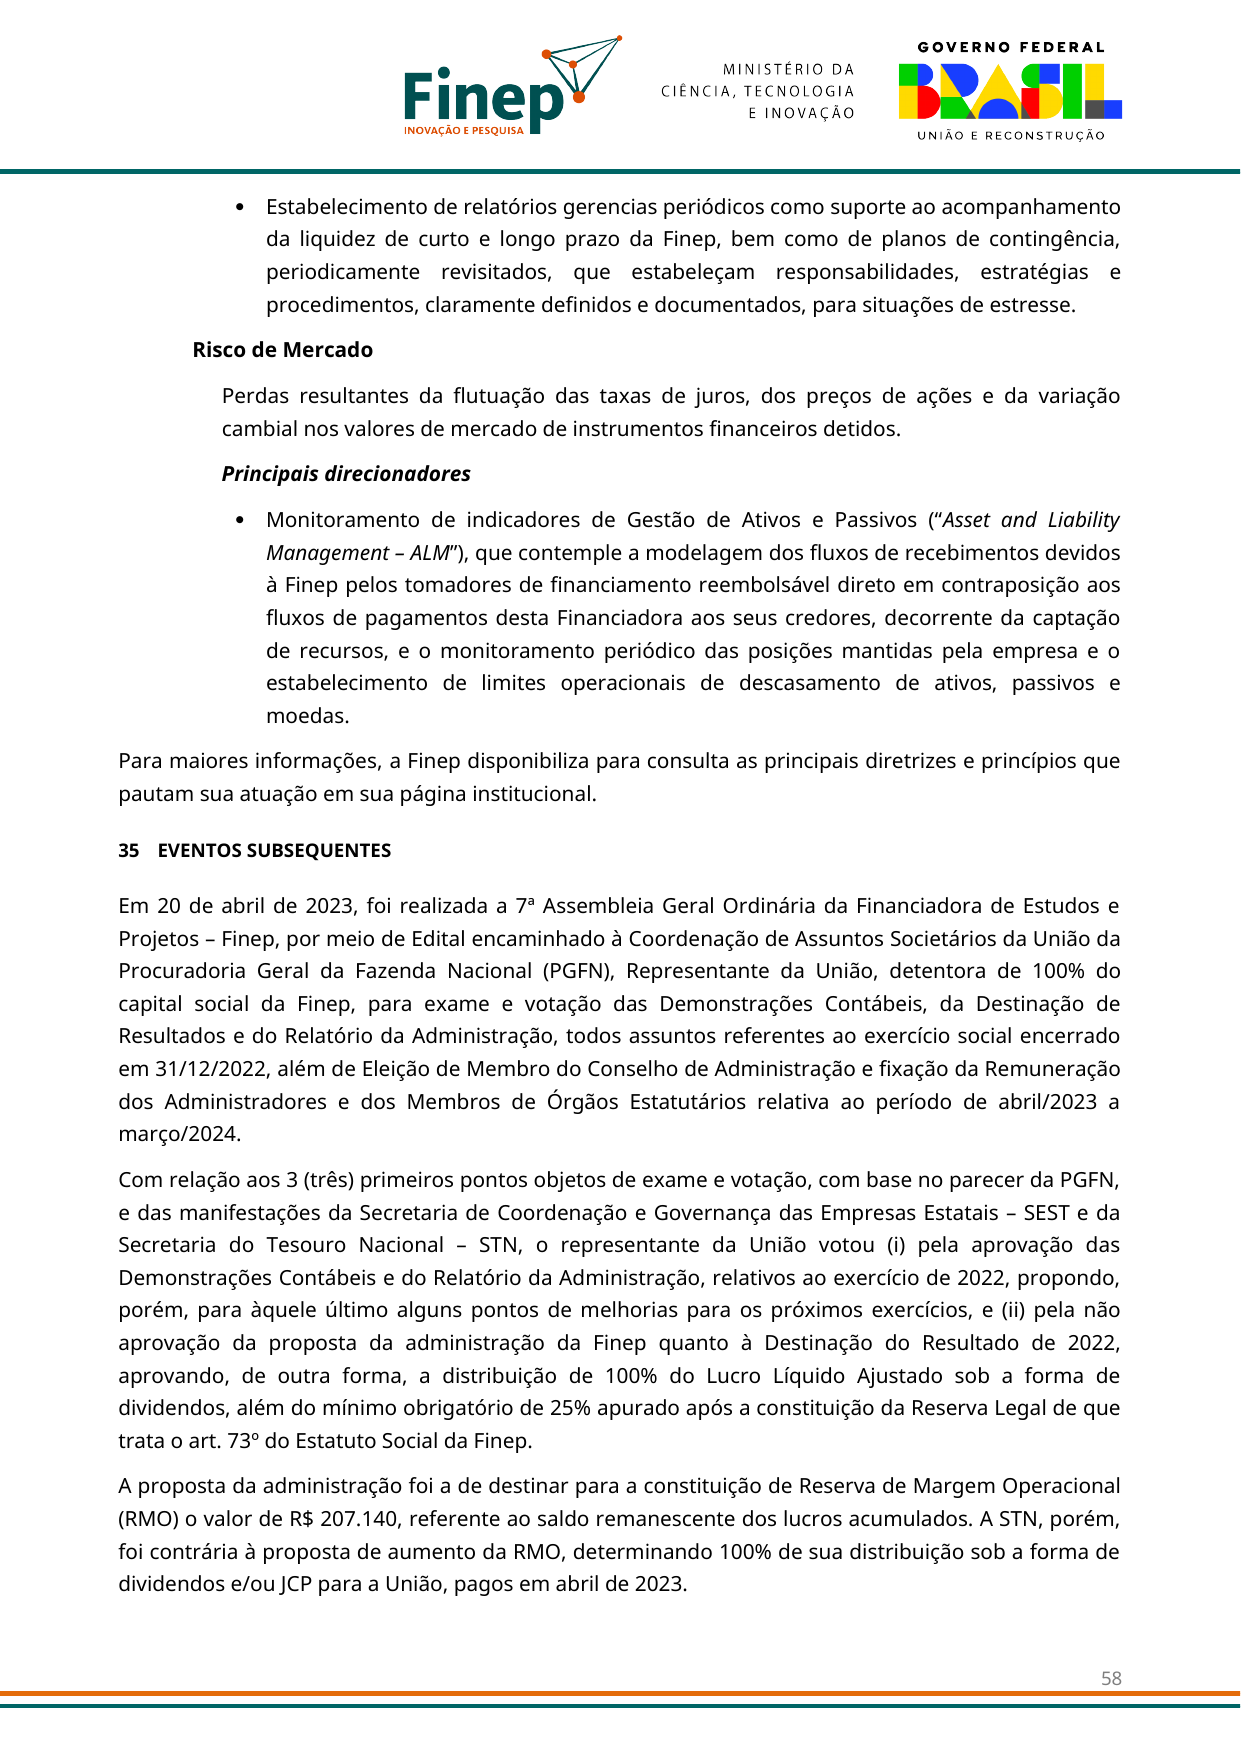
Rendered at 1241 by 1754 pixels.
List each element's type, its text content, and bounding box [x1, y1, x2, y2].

text Principais direcionadores [221, 459, 1122, 488]
subtitle Eventos subsequentes [118, 837, 1122, 862]
text A proposta da administração foi a de destinar para a constituição de Reserva de Margem Operacional (RMO) o valor de R$ 207.140, referente ao saldo remanescente dos lucros acumulados. A STN, porém, foi contrária à proposta de aumento da RMO, determinando 100% de sua distribuição sob a forma de dividendos e/ou JCP para a União, pagos em abril de 2023. [118, 1472, 1122, 1598]
text Risco de Mercado [192, 336, 1122, 364]
text Em 20 de abril de 2023, foi realizada a 7ª Assembleia Geral Ordinária da Financiadora de Estudos e Projetos – Finep, por meio de Edital encaminhado à Coordenação de Assuntos Societários da União da Procuradoria Geral da Fazenda Nacional (PGFN), Representante da União, detentora de 100% do capital social da Finep, para exame e votação das Demonstrações Contábeis, da Destinação de Resultados e do Relatório da Administração, todos assuntos referentes ao exercício social encerrado em 31/12/2022, além de Eleição de Membro do Conselho de Administração e fixação da Remuneração dos Administradores e dos Membros de Órgãos Estatutários relativa ao período de abril/2023 a março/2024. [118, 891, 1122, 1148]
picture [404, 35, 1123, 142]
list Monitoramento de indicadores de Gestão de Ativos e Passivos (“Asset and Liability Management – ALM”), que contemple a modelagem dos fluxos de recebimentos devidos à Finep pelos tomadores de financiamento reembolsável direto em contraposição aos fluxos de pagamentos desta Financiadora aos seus credores, decorrente da captação de recursos, e o monitoramento periódico das posições mantidas pela empresa e o estabelecimento de limites operacionais de descasamento de ativos, passivos e moedas. [236, 505, 1122, 729]
text Perdas resultantes da flutuação das taxas de juros, dos preços de ações e da variação cambial nos valores de mercado de instrumentos financeiros detidos. [222, 381, 1122, 442]
text Para maiores informações, a Finep disponibiliza para consulta as principais diretrizes e princípios que pautam sua atuação em sua página institucional. [118, 747, 1122, 808]
list Estabelecimento de relatórios gerencias periódicos como suporte ao acompanhamento da liquidez de curto e longo prazo da Finep, bem como de planos de contingência, periodicamente revisitados, que estabeleçam responsabilidades, estratégias e procedimentos, claramente definidos e documentados, para situações de estresse. [236, 192, 1122, 318]
text Com relação aos 3 (três) primeiros pontos objetos de exame e votação, com base no parecer da PGFN, e das manifestações da Secretaria de Coordenação e Governança das Empresas Estatais – SEST e da Secretaria do Tesouro Nacional – STN, o representante da União votou (i) pela aprovação das Demonstrações Contábeis e do Relatório da Administração, relativos ao exercício de 2022, propondo, porém, para àquele último alguns pontos de melhorias para os próximos exercícios, e (ii) pela não aprovação da proposta da administração da Finep quanto à Destinação do Resultado de 2022, aprovando, de outra forma, a distribuição de 100% do Lucro Líquido Ajustado sob a forma de dividendos, além do mínimo obrigatório de 25% apurado após a constituição da Reserva Legal de que trata o art. 73º do Estatuto Social da Finep. [118, 1165, 1122, 1454]
